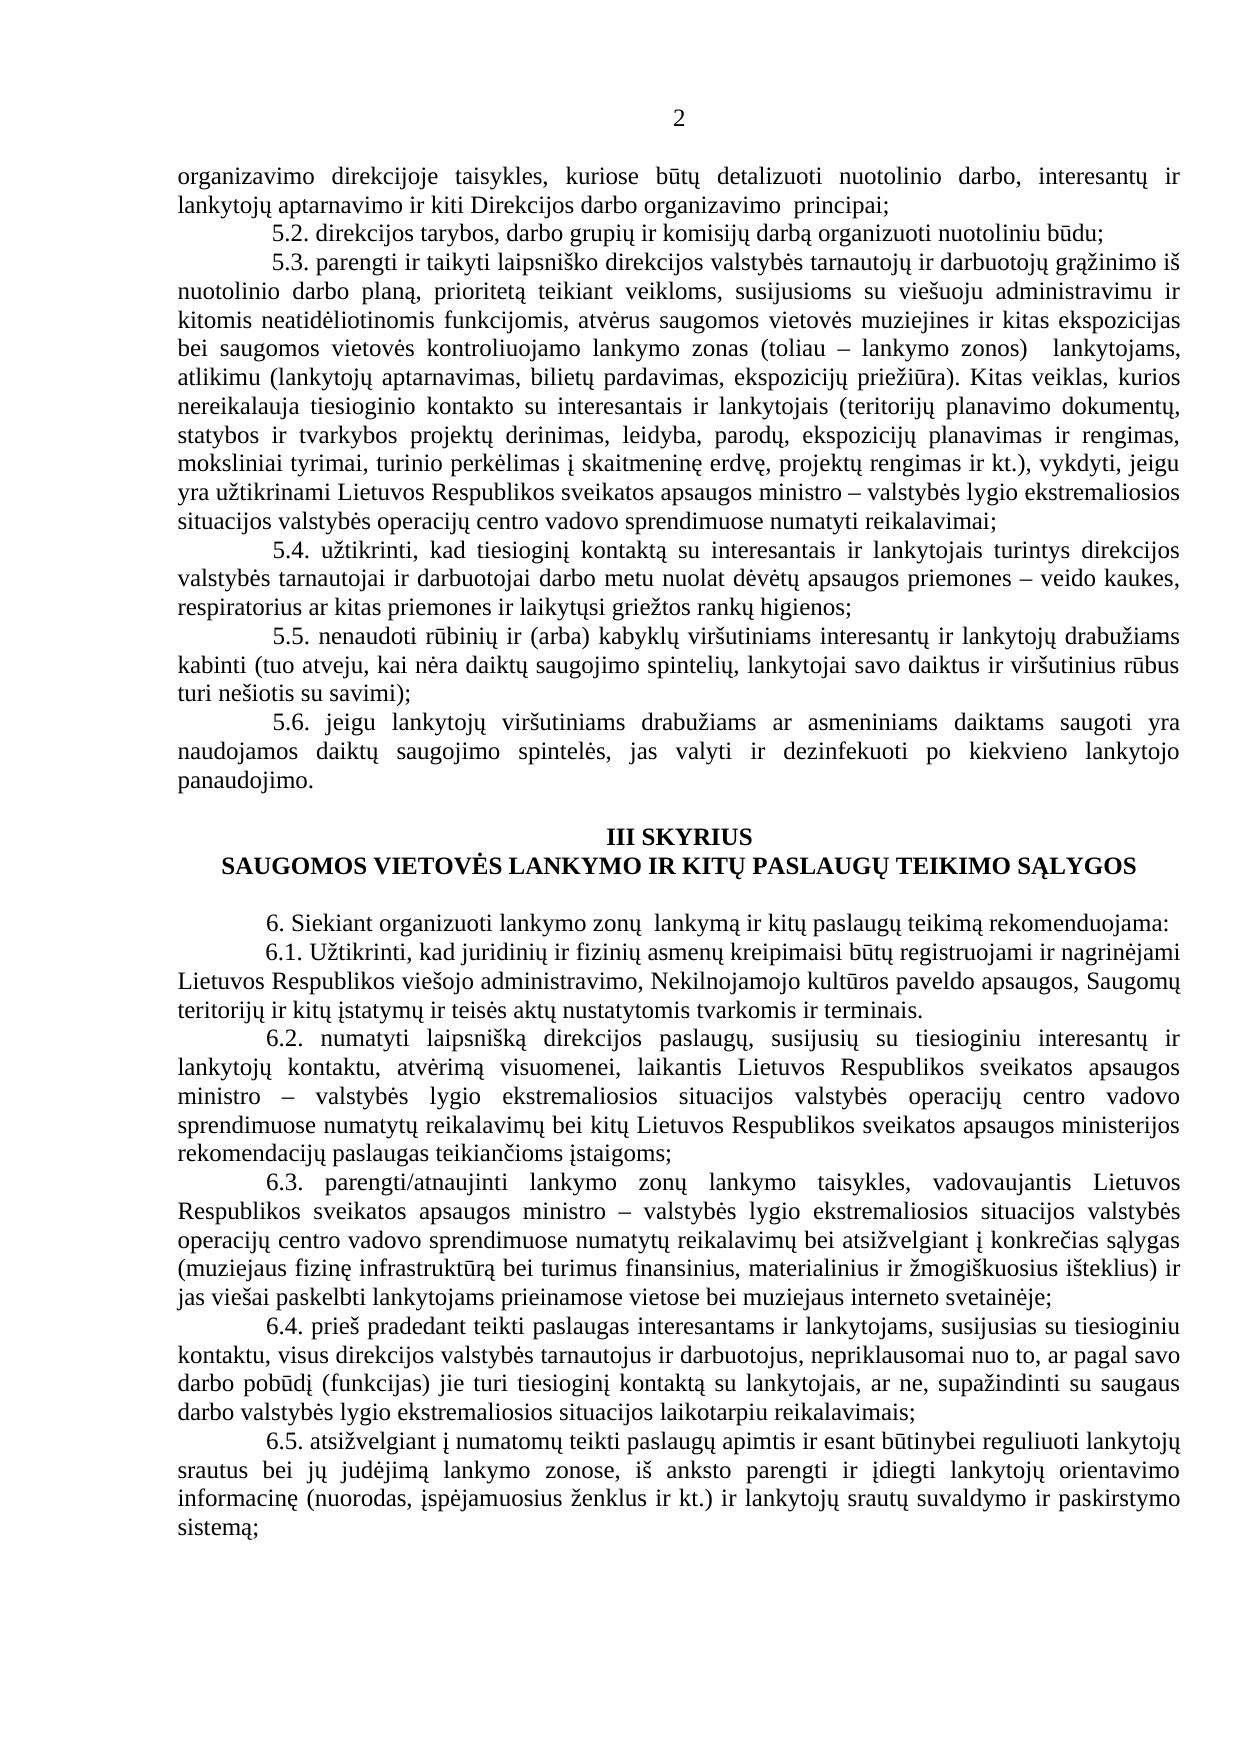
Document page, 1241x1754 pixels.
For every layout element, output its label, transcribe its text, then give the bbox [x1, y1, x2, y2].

text 6.4. prieš pradedant teikti paslaugas interesantams ir lankytojams, susijusias su tiesioginiu kontaktu, visus direkcijos valstybės tarnautojus ir darbuotojus, nepriklausomai nuo to, ar pagal savo darbo pobūdį (funkcijas) jie turi tiesioginį kontaktą su lankytojais, ar ne, supažindinti su saugaus darbo valstybės lygio ekstremaliosios situacijos laikotarpiu reikalavimais; [177, 1311, 1181, 1426]
text 5.6. jeigu lankytojų viršutiniams drabužiams ar asmeniniams daiktams saugoti yra naudojamos daiktų saugojimo spintelės, jas valyti ir dezinfekuoti po kiekvieno lankytojo panaudojimo. [177, 707, 1181, 793]
text 5.3. parengti ir taikyti laipsniško direkcijos valstybės tarnautojų ir darbuotojų grąžinimo iš nuotolinio darbo planą, prioritetą teikiant veikloms, susijusioms su viešuoju administravimu ir kitomis neatidėliotinomis funkcijomis, atvėrus saugomos vietovės muziejines ir kitas ekspozicijas bei saugomos vietovės kontroliuojamo lankymo zonas (toliau – lankymo zonos) lankytojams, atlikimu (lankytojų aptarnavimas, bilietų pardavimas, ekspozicijų priežiūra). Kitas veiklas, kurios nereikalauja tiesioginio kontakto su interesantais ir lankytojais (teritorijų planavimo dokumentų, statybos ir tvarkybos projektų derinimas, leidyba, parodų, ekspozicijų planavimas ir rengimas, moksliniai tyrimai, turinio perkėlimas į skaitmeninę erdvę, projektų rengimas ir kt.), vykdyti, jeigu yra užtikrinami Lietuvos Respublikos sveikatos apsaugos ministro – valstybės lygio ekstremaliosios situacijos valstybės operacijų centro vadovo sprendimuose numatyti reikalavimai; [177, 247, 1181, 535]
text organizavimo direkcijoje taisykles, kuriose būtų detalizuoti nuotolinio darbo, interesantų ir lankytojų aptarnavimo ir kiti Direkcijos darbo organizavimo principai; [177, 161, 1181, 218]
text 5.5. nenaudoti rūbinių ir (arba) kabyklų viršutiniams interesantų ir lankytojų drabužiams kabinti (tuo atveju, kai nėra daiktų saugojimo spintelių, lankytojai savo daiktus ir viršutinius rūbus turi nešiotis su savimi); [177, 621, 1181, 707]
text III SKYRIUS [177, 822, 1181, 851]
text 6.1. Užtikrinti, kad juridinių ir fizinių asmenų kreipimaisi būtų registruojami ir nagrinėjami Lietuvos Respublikos viešojo administravimo, Nekilnojamojo kultūros paveldo apsaugos, Saugomų teritorijų ir kitų įstatymų ir teisės aktų nustatytomis tvarkomis ir terminais. [177, 937, 1181, 1023]
text 5.2. direkcijos tarybos, darbo grupių ir komisijų darbą organizuoti nuotoliniu būdu; [177, 218, 1181, 247]
text 6. Siekiant organizuoti lankymo zonų lankymą ir kitų paslaugų teikimą rekomenduojama: [177, 908, 1181, 937]
text SAUGOMOS VIETOVĖS LANKYMO IR KITŲ PASLAUGŲ TEIKIMO SĄLYGOS [177, 851, 1181, 880]
text 6.5. atsižvelgiant į numatomų teikti paslaugų apimtis ir esant būtinybei reguliuoti lankytojų srautus bei jų judėjimą lankymo zonose, iš anksto parengti ir įdiegti lankytojų orientavimo informacinę (nuorodas, įspėjamuosius ženklus ir kt.) ir lankytojų srautų suvaldymo ir paskirstymo sistemą; [177, 1426, 1181, 1541]
text 6.2. numatyti laipsnišką direkcijos paslaugų, susijusių su tiesioginiu interesantų ir lankytojų kontaktu, atvėrimą visuomenei, laikantis Lietuvos Respublikos sveikatos apsaugos ministro – valstybės lygio ekstremaliosios situacijos valstybės operacijų centro vadovo sprendimuose numatytų reikalavimų bei kitų Lietuvos Respublikos sveikatos apsaugos ministerijos rekomendacijų paslaugas teikiančioms įstaigoms; [177, 1023, 1181, 1167]
text 5.4. užtikrinti, kad tiesioginį kontaktą su interesantais ir lankytojais turintys direkcijos valstybės tarnautojai ir darbuotojai darbo metu nuolat dėvėtų apsaugos priemones – veido kaukes, respiratorius ar kitas priemones ir laikytųsi griežtos rankų higienos; [177, 535, 1181, 621]
text 6.3. parengti/atnaujinti lankymo zonų lankymo taisykles, vadovaujantis Lietuvos Respublikos sveikatos apsaugos ministro – valstybės lygio ekstremaliosios situacijos valstybės operacijų centro vadovo sprendimuose numatytų reikalavimų bei atsižvelgiant į konkrečias sąlygas (muziejaus fizinę infrastruktūrą bei turimus finansinius, materialinius ir žmogiškuosius išteklius) ir jas viešai paskelbti lankytojams prieinamose vietose bei muziejaus interneto svetainėje; [177, 1167, 1181, 1311]
